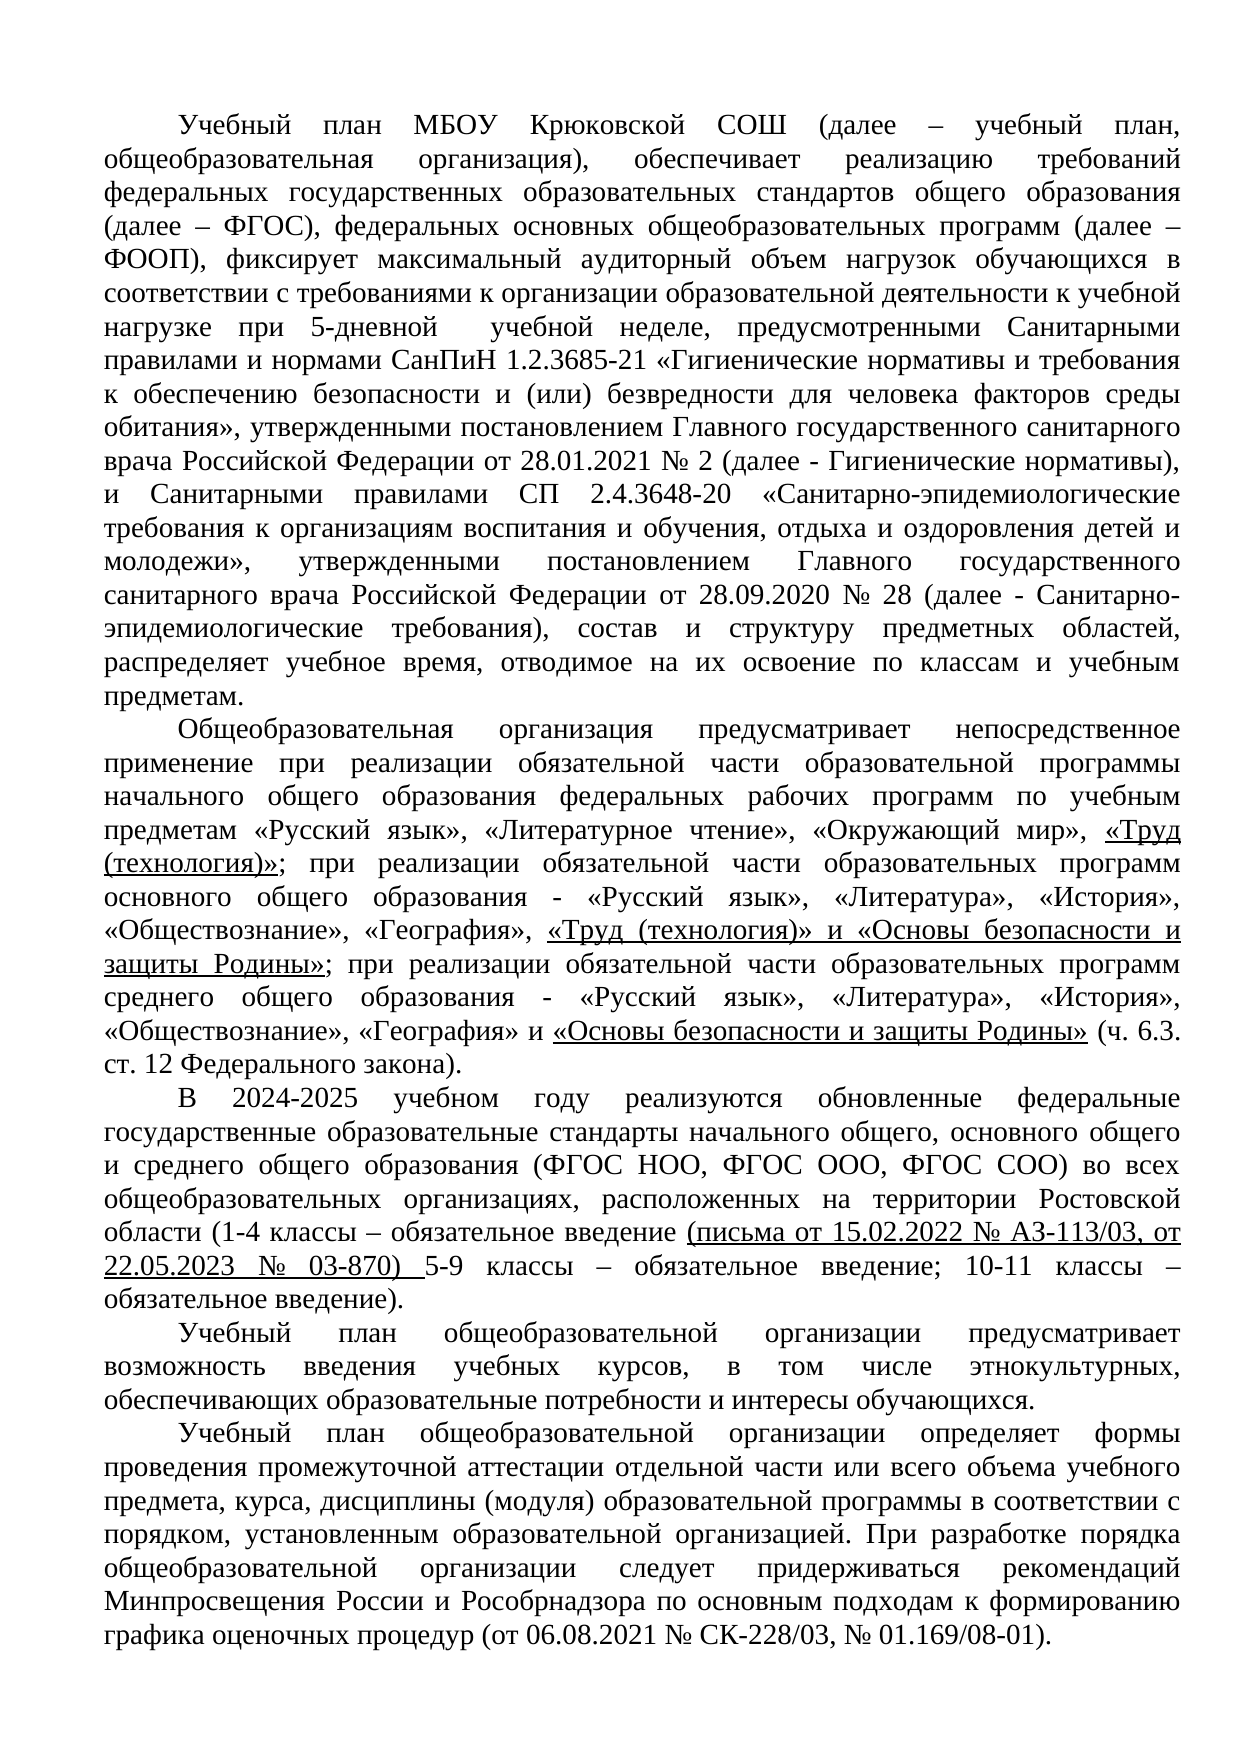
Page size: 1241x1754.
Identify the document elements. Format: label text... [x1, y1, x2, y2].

text Общеобразовательная организация предусматривает непосредственное применение при реализации обязательной части образовательной программы начального общего образования федеральных рабочих программ по учебным предметам «Русский язык», «Литературное чтение», «Окружающий мир», «Труд (технология)»; при реализации обязательной части образовательных программ основного общего образования - «Русский язык», «Литература», «История», «Обществознание», «География», «Труд (технология)» и «Основы безопасности и защиты Родины»; при реализации обязательной части образовательных программ среднего общего образования - «Русский язык», «Литература», «История», «Обществознание», «География» и «Основы безопасности и защиты Родины» (ч. 6.3. ст. 12 Федерального закона). [103, 711, 1181, 1080]
text Учебный план общеобразовательной организации предусматривает возможность введения учебных курсов, в том числе этнокультурных, обеспечивающих образовательные потребности и интересы обучающихся. [103, 1315, 1181, 1416]
text В 2024-2025 учебном году реализуются обновленные федеральные государственные образовательные стандарты начального общего, основного общего и среднего общего образования (ФГОС НОО, ФГОС ООО, ФГОС СОО) во всех общеобразовательных организациях, расположенных на территории Ростовской области (1-4 классы – обязательное введение (письма от 15.02.2022 № АЗ-113/03, от 22.05.2023 № 03-870) 5-9 классы – обязательное введение; 10-11 классы – обязательное введение). [103, 1080, 1181, 1315]
text Учебный план общеобразовательной организации определяет формы проведения промежуточной аттестации отдельной части или всего объема учебного предмета, курса, дисциплины (модуля) образовательной программы в соответствии с порядком, установленным образовательной организацией. При разработке порядка общеобразовательной организации следует придерживаться рекомендаций Минпросвещения России и Рособрнадзора по основным подходам к формированию графика оценочных процедур (от 06.08.2021 № СК-228/03, № 01.169/08-01). [103, 1416, 1181, 1650]
text Учебный план МБОУ Крюковской СОШ (далее – учебный план, общеобразовательная организация), обеспечивает реализацию требований федеральных государственных образовательных стандартов общего образования (далее – ФГОС), федеральных основных общеобразовательных программ (далее – ФООП), фиксирует максимальный аудиторный объем нагрузок обучающихся в соответствии с требованиями к организации образовательной деятельности к учебной нагрузке при 5-дневной учебной неделе, предусмотренными Санитарными правилами и нормами СанПиН 1.2.3685-21 «Гигиенические нормативы и требования к обеспечению безопасности и (или) безвредности для человека факторов среды обитания», утвержденными постановлением Главного государственного санитарного врача Российской Федерации от 28.01.2021 № 2 (далее - Гигиенические нормативы), и Санитарными правилами СП 2.4.3648-20 «Санитарно-эпидемиологические требования к организациям воспитания и обучения, отдыха и оздоровления детей и молодежи», утвержденными постановлением Главного государственного санитарного врача Российской Федерации от 28.09.2020 № 28 (далее - Санитарно-эпидемиологические требования), состав и структуру предметных областей, распределяет учебное время, отводимое на их освоение по классам и учебным предметам. [103, 107, 1181, 711]
